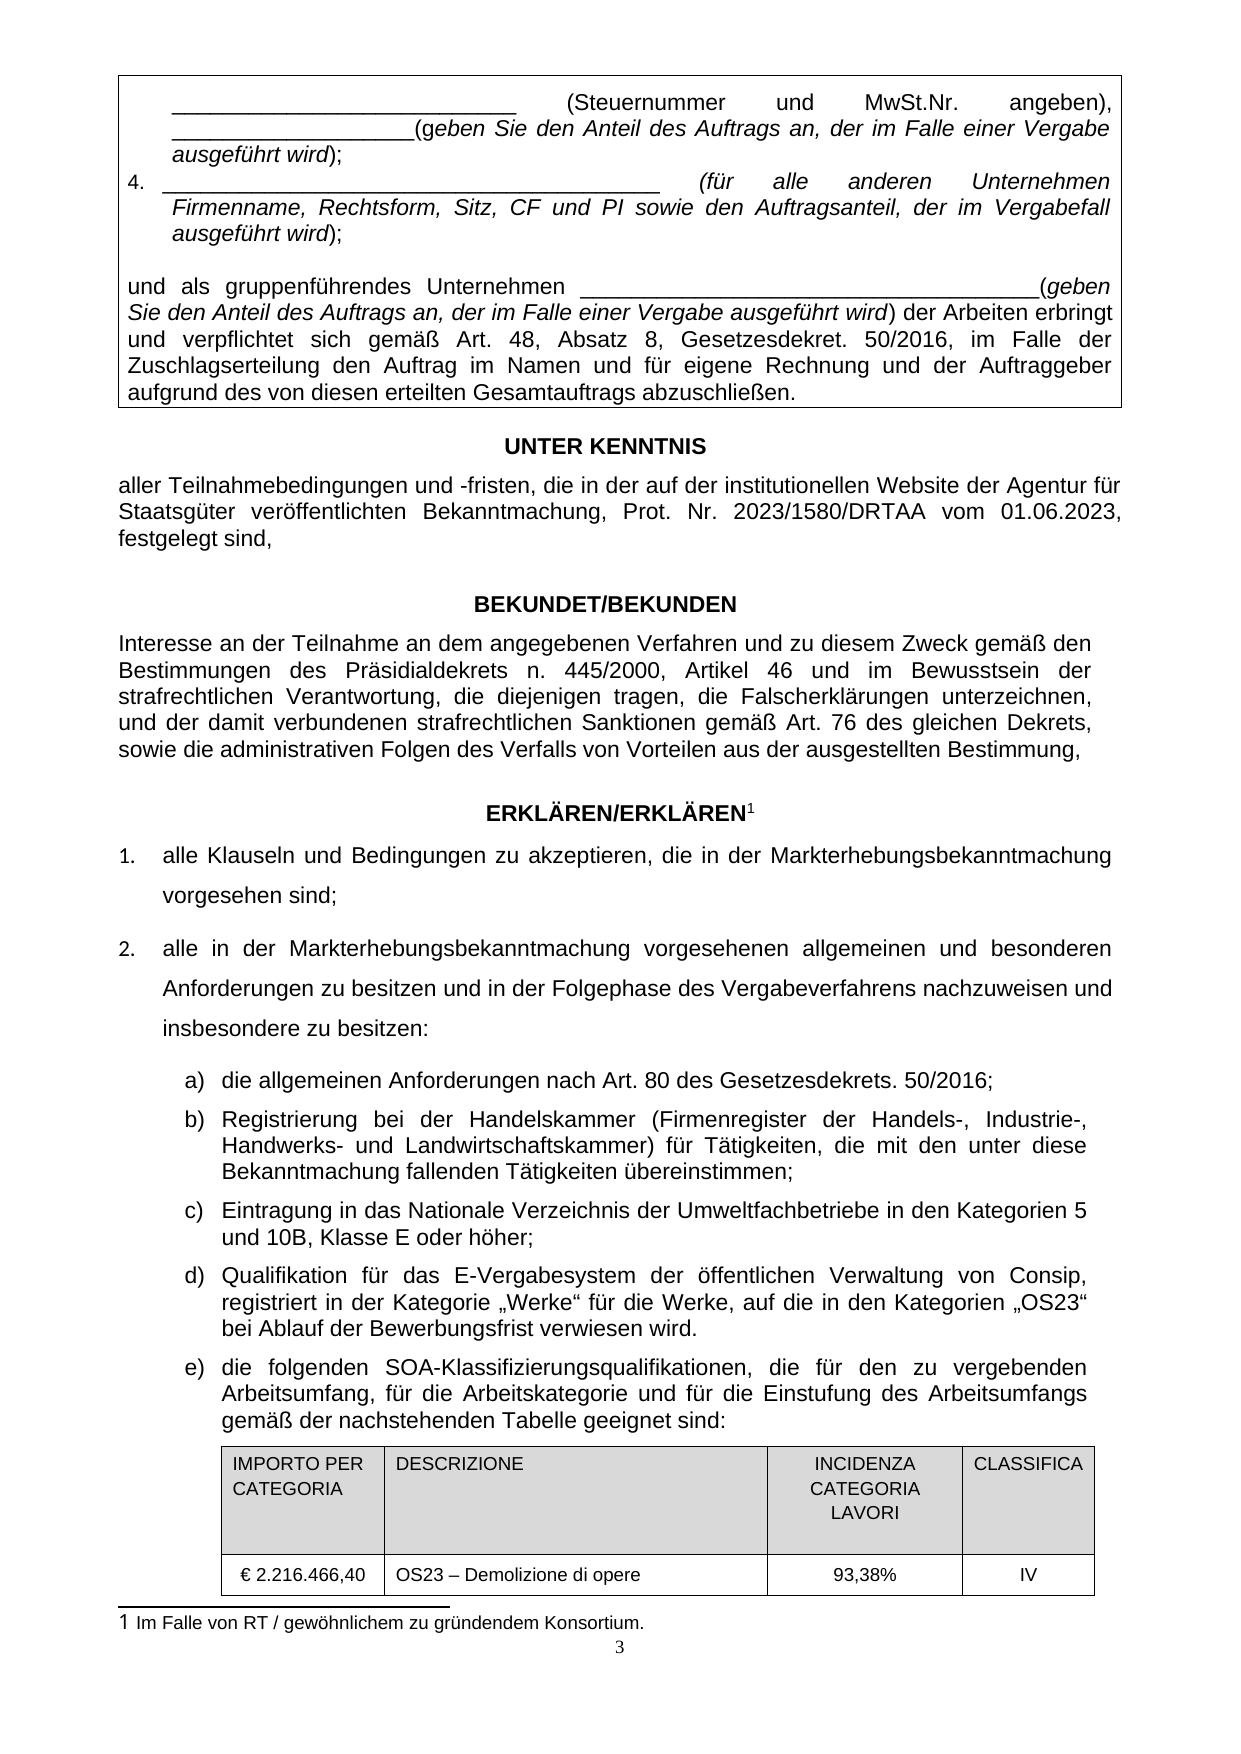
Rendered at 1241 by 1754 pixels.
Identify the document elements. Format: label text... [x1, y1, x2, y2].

list (Mandant) _______________ (Firmennamen angeben) _______________ (Rechtsform angeben) ___________________________________ (Firmensitz angeben) ___________________________ (Steuernummer und MwSt.Nr. angeben), ___________________(geben Sie den Anteil des Auftrags an, der im Falle einer Vergabe ausgeführt wird); [119, 76, 1121, 154]
list die folgenden SOA-Klassifizierungsqualifikationen, die für den zu vergebenden Arbeitsumfang, für die Arbeitskategorie und für die Einstufung des Arbeitsumfangs gemäß der nachstehenden Tabelle geeignet sind: [184, 1354, 1088, 1433]
table_cell 93,38% [768, 1555, 962, 1595]
table_cell IV [963, 1555, 1094, 1595]
list alle Klauseln und Bedingungen zu akzeptieren, die in der Markterhebungsbekanntmachung vorgesehen sind; [118, 841, 1113, 908]
text Interesse an der Teilnahme an dem angegebenen Verfahren und zu diesem Zweck gemäß den Bestimmungen des Präsidialdekrets n. 445/2000, Artikel 46 und im Bewusstsein der strafrechtlichen Verantwortung, die diejenigen tragen, die Falscherklärungen unterzeichnen, und der damit verbundenen strafrechtlichen Sanktionen gemäß Art. 76 des gleichen Dekrets, sowie die administrativen Folgen des Verfalls von Vorteilen aus der ausgestellten Bestimmung, [118, 630, 1093, 762]
list alle in der Markterhebungsbekanntmachung vorgesehenen allgemeinen und besonderen Anforderungen zu besitzen und in der Folgephase des Vergabeverfahrens nachzuweisen und insbesondere zu besitzen: [118, 934, 1113, 1041]
table_header CLASSIFICA [963, 1447, 1094, 1554]
text UNTER KENNTNIS [118, 433, 1092, 459]
text BEKUNDET/BEKUNDEN [118, 591, 1092, 618]
table_header IMPORTO PER CATEGORIA [222, 1447, 384, 1554]
text aller Teilnahmebedingungen und -fristen, die in der auf der institutionellen Website der Agentur für Staatsgüter veröffentlichten Bekanntmachung, Prot. Nr. 2023/1580/DRTAA vom 01.06.2023, festgelegt sind, [118, 472, 1122, 551]
list Eintragung in das Nationale Verzeichnis der Umweltfachbetriebe in den Kategorien 5 und 10B, Klasse E oder höher; [184, 1197, 1088, 1250]
text Im Falle von RT / gewöhnlichem zu gründendem Konsortium. [118, 1607, 1122, 1636]
list _______________________________________ (für alle anderen Unternehmen Firmenname, Rechtsform, Sitz, CF und PI sowie den Auftragsanteil, der im Vergabefall ausgeführt wird); [119, 154, 1121, 247]
text und als gruppenführendes Unternehmen ____________________________________(geben Sie den Anteil des Auftrags an, der im Falle einer Vergabe ausgeführt wird) der Arbeiten erbringt und verpflichtet sich gemäß Art. 48, Absatz 8, Gesetzesdekret. 50/2016, im Falle der Zuschlagserteilung den Auftrag im Namen und für eigene Rechnung und der Auftraggeber aufgrund des von diesen erteilten Gesamtauftrags abzuschließen. [119, 259, 1121, 407]
table_header DESCRIZIONE [385, 1447, 767, 1554]
table_cell OS23 – Demolizione di opere [385, 1555, 767, 1595]
list Qualifikation für das E-Vergabesystem der öffentlichen Verwaltung von Consip, registriert in der Kategorie „Werke“ für die Werke, auf die in den Kategorien „OS23“ bei Ablauf der Bewerbungsfrist verwiesen wird. [184, 1262, 1088, 1341]
list die allgemeinen Anforderungen nach Art. 80 des Gesetzesdekrets. 50/2016; [184, 1067, 1088, 1093]
text ERKLÄREN/ERKLÄREN [118, 800, 1122, 827]
list Registrierung bei der Handelskammer (Firmenregister der Handels-, Industrie-, Handwerks- und Landwirtschaftskammer) für Tätigkeiten, die mit den unter diese Bekanntmachung fallenden Tätigkeiten übereinstimmen; [184, 1106, 1088, 1185]
table_cell € 2.216.466,40 [222, 1555, 384, 1595]
table_header INCIDENZA CATEGORIA LAVORI [768, 1447, 962, 1554]
